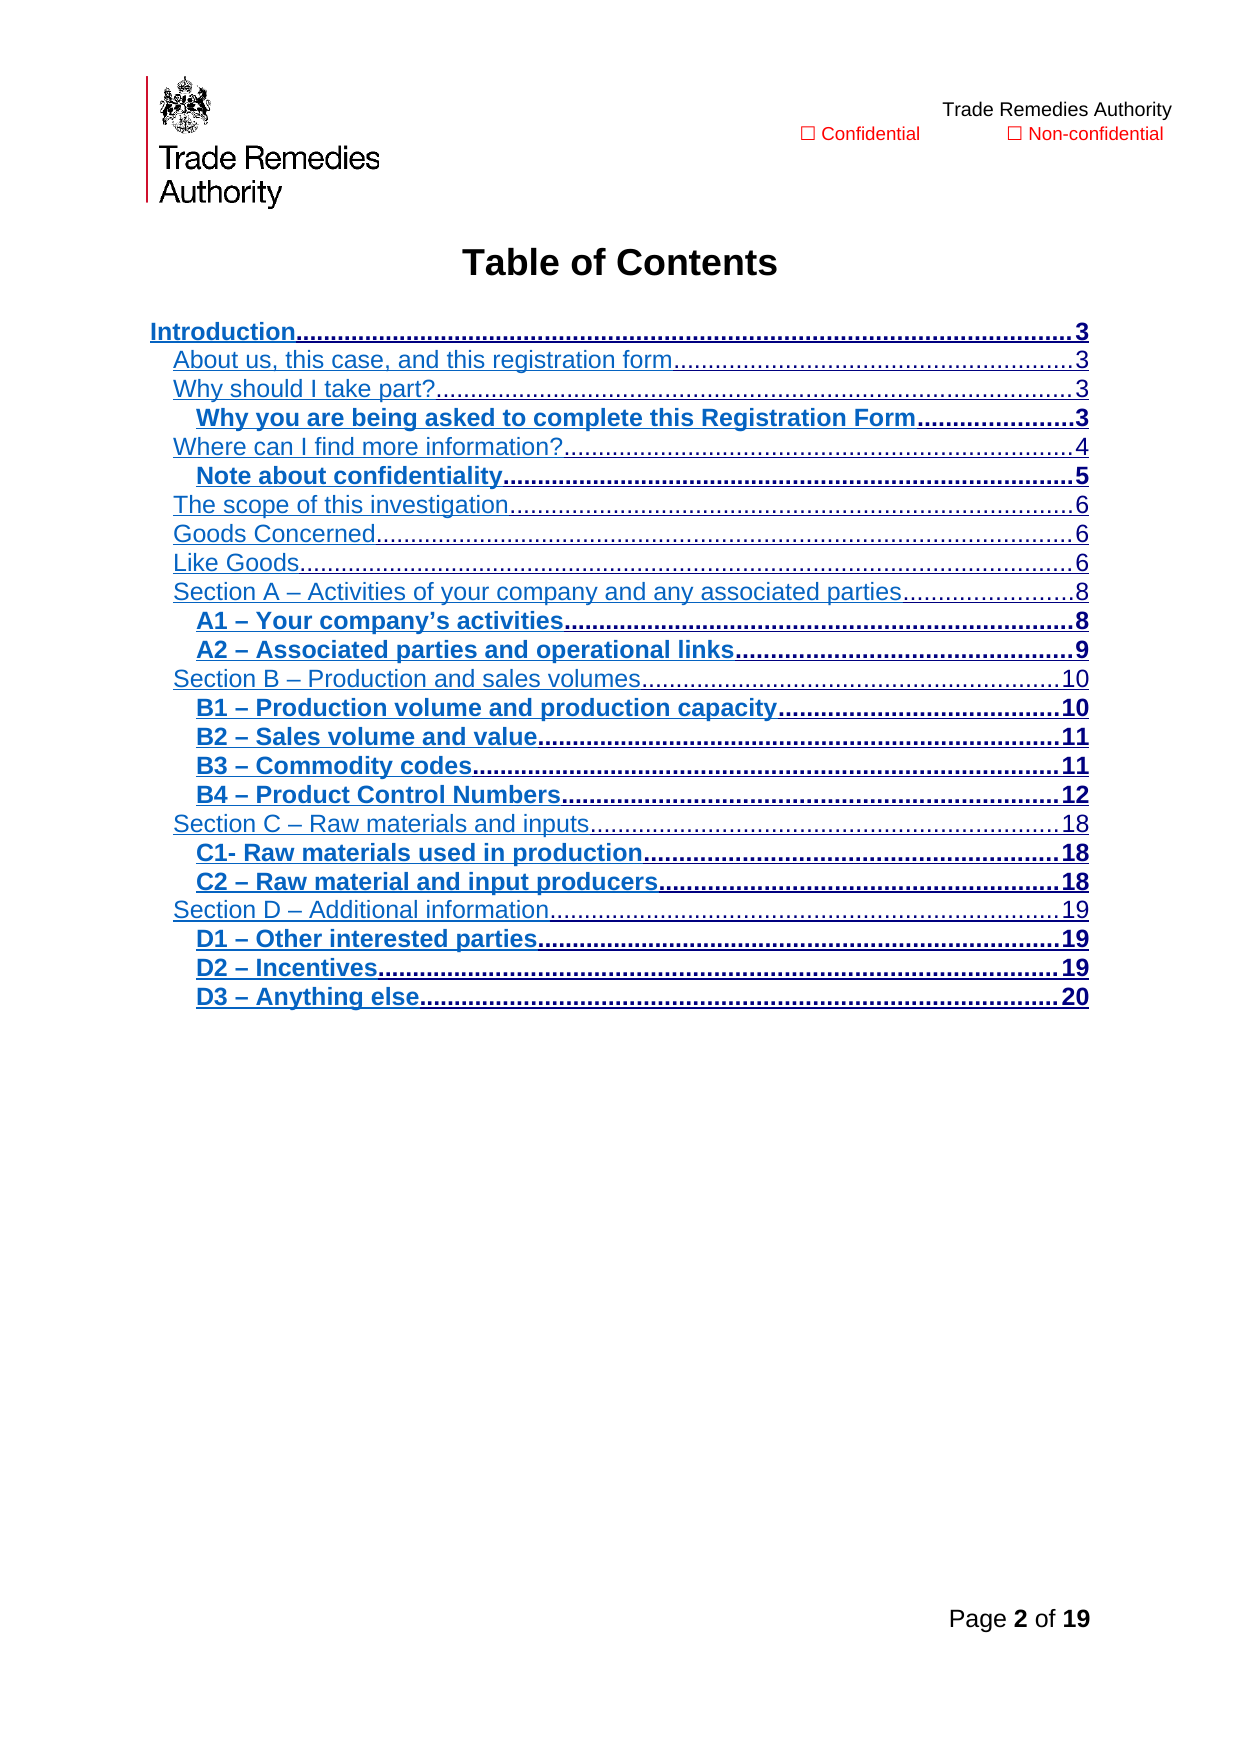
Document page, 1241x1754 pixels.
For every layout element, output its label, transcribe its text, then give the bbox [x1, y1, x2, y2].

text Like Goods 6 [173, 548, 1090, 577]
text Why should I take part? 3 [173, 374, 1090, 403]
text B2 – Sales volume and value 11 [196, 722, 1090, 751]
text D3 – Anything else 20 [196, 982, 1090, 1011]
text Section A – Activities of your company and any associated parties 8 [173, 577, 1090, 606]
text C1- Raw materials used in production 18 [196, 838, 1090, 866]
text About us, this case, and this registration form 3 [173, 345, 1090, 374]
text Goods Concerned 6 [173, 519, 1090, 548]
text A1 – Your company’s activities 8 [196, 606, 1090, 635]
text The scope of this investigation 6 [173, 490, 1090, 519]
text D2 – Incentives 19 [196, 953, 1090, 982]
text B1 – Production volume and production capacity 10 [196, 693, 1090, 722]
text Section C – Raw materials and inputs 18 [173, 809, 1090, 837]
text Where can I find more information? 4 [173, 432, 1090, 461]
text Why you are being asked to complete this Registration Form 3 [196, 403, 1090, 432]
text Note about confidentiality 5 [196, 461, 1090, 490]
text Introduction 3 [150, 317, 1090, 345]
text C2 – Raw material and input producers 18 [196, 867, 1090, 895]
text Section D – Additional information 19 [173, 896, 1090, 924]
text D1 – Other interested parties 19 [196, 924, 1090, 953]
subtitle Table of Contents [150, 240, 1090, 283]
text B4 – Product Control Numbers 12 [196, 780, 1090, 808]
text A2 – Associated parties and operational links 9 [196, 635, 1090, 664]
text B3 – Commodity codes 11 [196, 751, 1090, 779]
text Section B – Production and sales volumes 10 [173, 664, 1090, 693]
